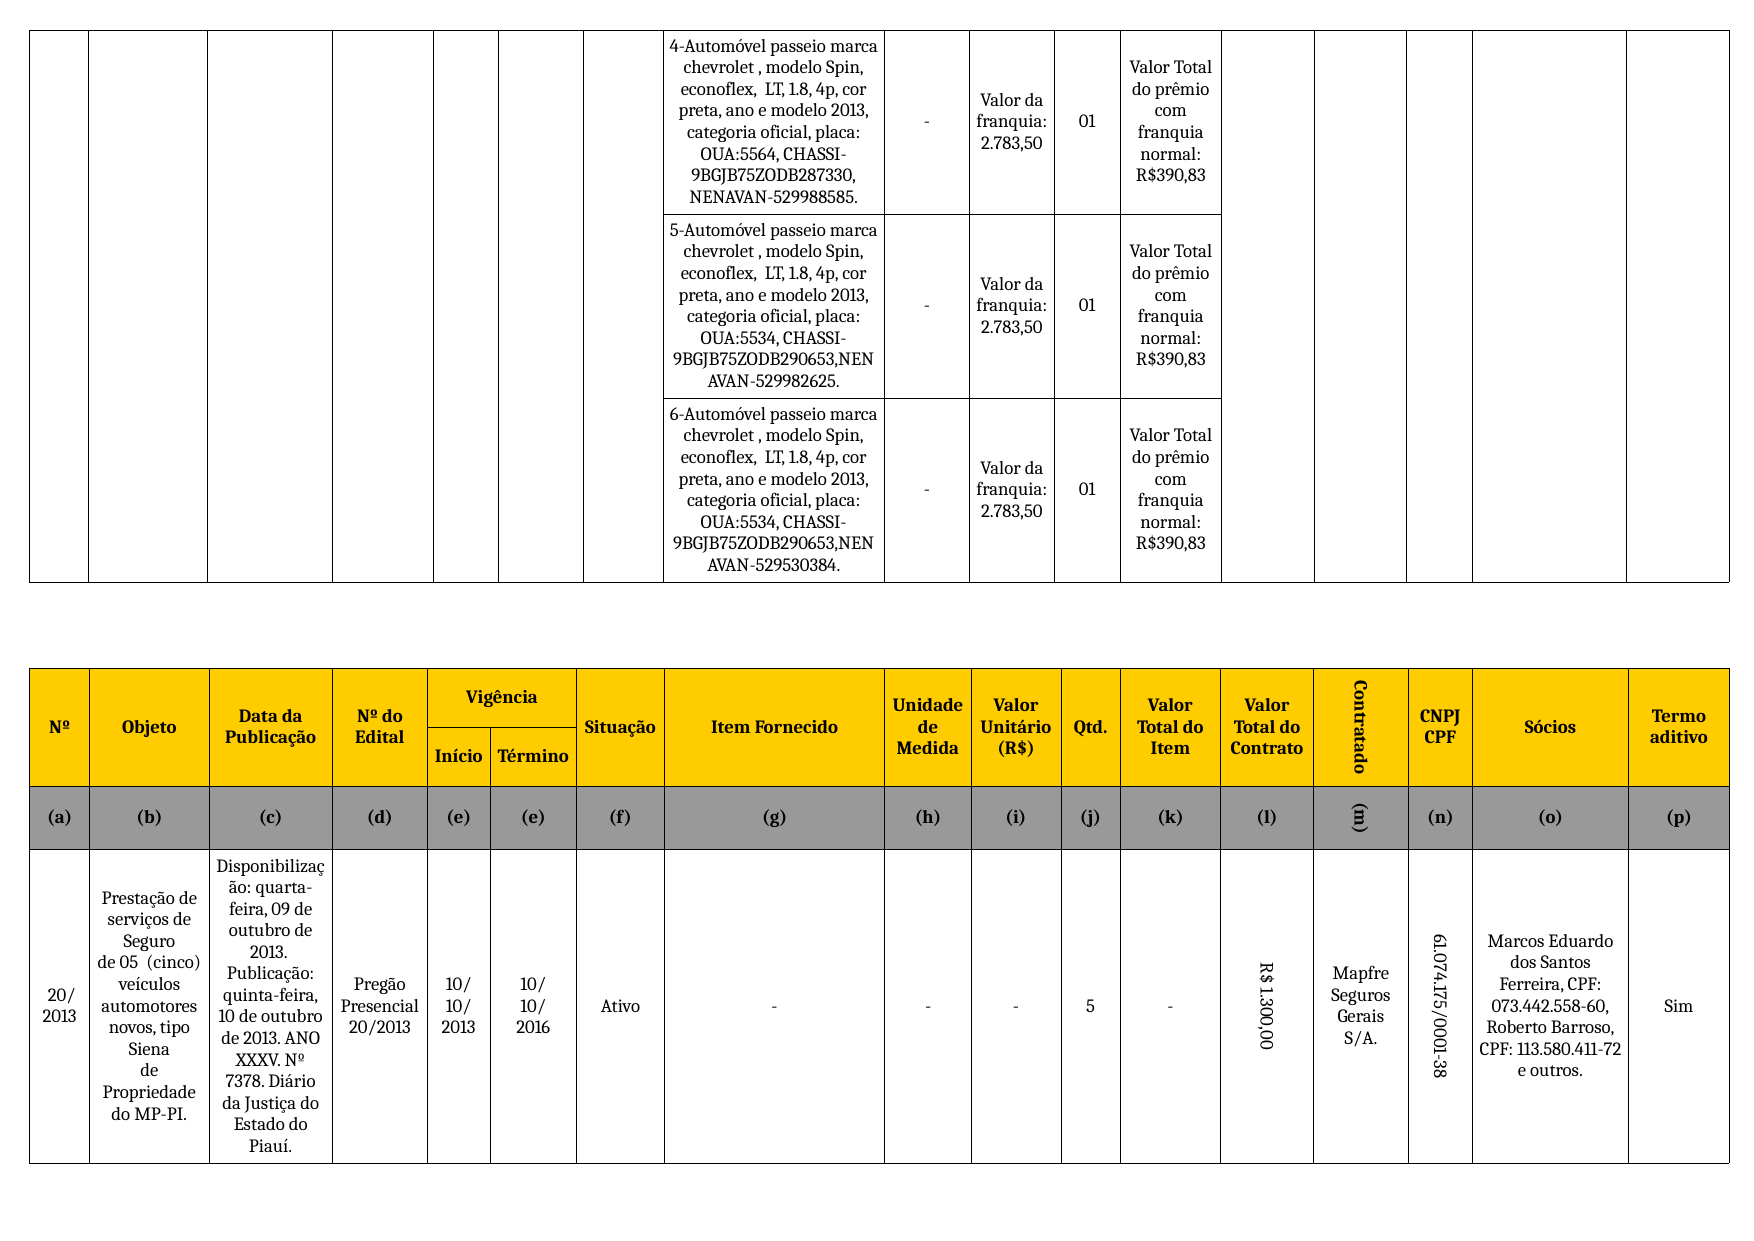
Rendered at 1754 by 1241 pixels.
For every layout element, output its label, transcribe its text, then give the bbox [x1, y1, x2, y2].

table_header Valor Total do Contrato [1221, 669, 1313, 786]
table_cell - [885, 850, 971, 1163]
table_header Valor Unitário (R$) [972, 669, 1061, 786]
table_cell (p) [1629, 787, 1729, 849]
table_cell Valor da franquia: 2.783,50 [970, 399, 1054, 582]
table_header Nº do Edital [333, 669, 427, 786]
table_cell 01 [1055, 399, 1120, 582]
table_cell (h) [885, 787, 971, 849]
table_header Vigência [428, 669, 576, 727]
table_cell (i) [972, 787, 1061, 849]
table_cell (k) [1121, 787, 1220, 849]
table_cell 5-Automóvel passeio marca chevrolet , modelo Spin, econoflex, LT, 1.8, 4p, cor preta, ano e modelo 2013, categoria oficial, placa: OUA:5534, CHASSI- 9BGJB75ZODB290653,NENAVAN-529982625. [664, 215, 884, 398]
table_header Objeto [90, 669, 209, 786]
table_cell R$ 1.300,00 [1221, 850, 1313, 1163]
table_cell (e) [428, 787, 490, 849]
table_cell 20/ 2013 [30, 850, 89, 1163]
table_cell Início [428, 728, 490, 786]
table_cell - [972, 850, 1061, 1163]
table_cell [1407, 31, 1472, 582]
table_cell [499, 31, 583, 582]
table_cell [434, 31, 498, 582]
table_cell Sim [1629, 850, 1729, 1163]
table_cell (n) [1409, 787, 1472, 849]
table_cell (e) [491, 787, 576, 849]
table_cell Valor Total do prêmio com franquia normal: R$390,83 [1121, 31, 1221, 213]
table_header Unidade de Medida [885, 669, 971, 786]
table_cell (m) [1314, 787, 1408, 849]
table_cell Disponibilização: quarta-feira, 09 de outubro de 2013. Publicação: quinta-feira, 10 de outubro de 2013. ANO XXXV. Nº 7378. Diário da Justiça do Estado do Piauí. [210, 850, 332, 1163]
table_cell (o) [1473, 787, 1628, 849]
table_header Data da Publicação [210, 669, 332, 786]
table_cell (c) [210, 787, 332, 849]
table_cell Valor Total do prêmio com franquia normal: R$390,83 [1121, 399, 1221, 582]
table_cell 01 [1055, 31, 1120, 213]
table_cell [584, 31, 663, 582]
table_cell 10/ 10/ 2016 [491, 850, 576, 1163]
table_cell Valor da franquia: 2.783,50 [970, 215, 1054, 398]
table_cell (l) [1221, 787, 1313, 849]
table_cell 6-Automóvel passeio marca chevrolet , modelo Spin, econoflex, LT, 1.8, 4p, cor preta, ano e modelo 2013, categoria oficial, placa: OUA:5534, CHASSI- 9BGJB75ZODB290653,NENAVAN-529530384. [664, 399, 884, 582]
table_cell 5 [1062, 850, 1120, 1163]
table_cell 01 [1055, 215, 1120, 398]
table_cell 61.074.175/0001-38 [1409, 850, 1472, 1163]
table_cell [89, 31, 207, 582]
table_header Nº [30, 669, 89, 786]
table_header Sócios [1473, 669, 1628, 786]
table_cell - [885, 31, 969, 213]
table_cell [1315, 31, 1406, 582]
table_header Item Fornecido [665, 669, 884, 786]
table_cell - [885, 399, 969, 582]
table_cell Prestação de serviços de Seguro de 05 (cinco) veículos automotores novos, tipo Siena de Propriedade do MP-PI. [90, 850, 209, 1163]
table_cell - [1121, 850, 1220, 1163]
table_header CNPJ CPF [1409, 669, 1472, 786]
table_header Qtd. [1062, 669, 1120, 786]
table_cell [1222, 31, 1314, 582]
table_cell [30, 31, 88, 582]
table_cell Mapfre Seguros Gerais S/A. [1314, 850, 1408, 1163]
table_header Contratado [1314, 669, 1408, 786]
table_cell [208, 31, 332, 582]
table_cell (d) [333, 787, 427, 849]
table_cell [333, 31, 433, 582]
table_cell Ativo [577, 850, 664, 1163]
table_cell Marcos Eduardo dos Santos Ferreira, CPF: 073.442.558-60, Roberto Barroso, CPF: 113.580.411-72 e outros. [1473, 850, 1628, 1163]
table_cell (a) [30, 787, 89, 849]
table_cell (b) [90, 787, 209, 849]
table_cell - [665, 850, 884, 1163]
table_header Situação [577, 669, 664, 786]
table_cell 10/ 10/ 2013 [428, 850, 490, 1163]
table_cell 4-Automóvel passeio marca chevrolet , modelo Spin, econoflex, LT, 1.8, 4p, cor preta, ano e modelo 2013, categoria oficial, placa: OUA:5564, CHASSI- 9BGJB75ZODB287330, NENAVAN-529988585. [664, 31, 884, 213]
table_cell - [885, 215, 969, 398]
table_cell [1473, 31, 1626, 582]
table_cell (g) [665, 787, 884, 849]
table_header Valor Total do Item [1121, 669, 1220, 786]
table_cell Valor Total do prêmio com franquia normal: R$390,83 [1121, 215, 1221, 398]
table_cell [1627, 31, 1729, 582]
table_header Termo aditivo [1629, 669, 1729, 786]
table_cell Valor da franquia: 2.783,50 [970, 31, 1054, 213]
table_cell (j) [1062, 787, 1120, 849]
table_cell Término [491, 728, 576, 786]
table_cell (f) [577, 787, 664, 849]
table_cell Pregão Presencial 20/2013 [333, 850, 427, 1163]
